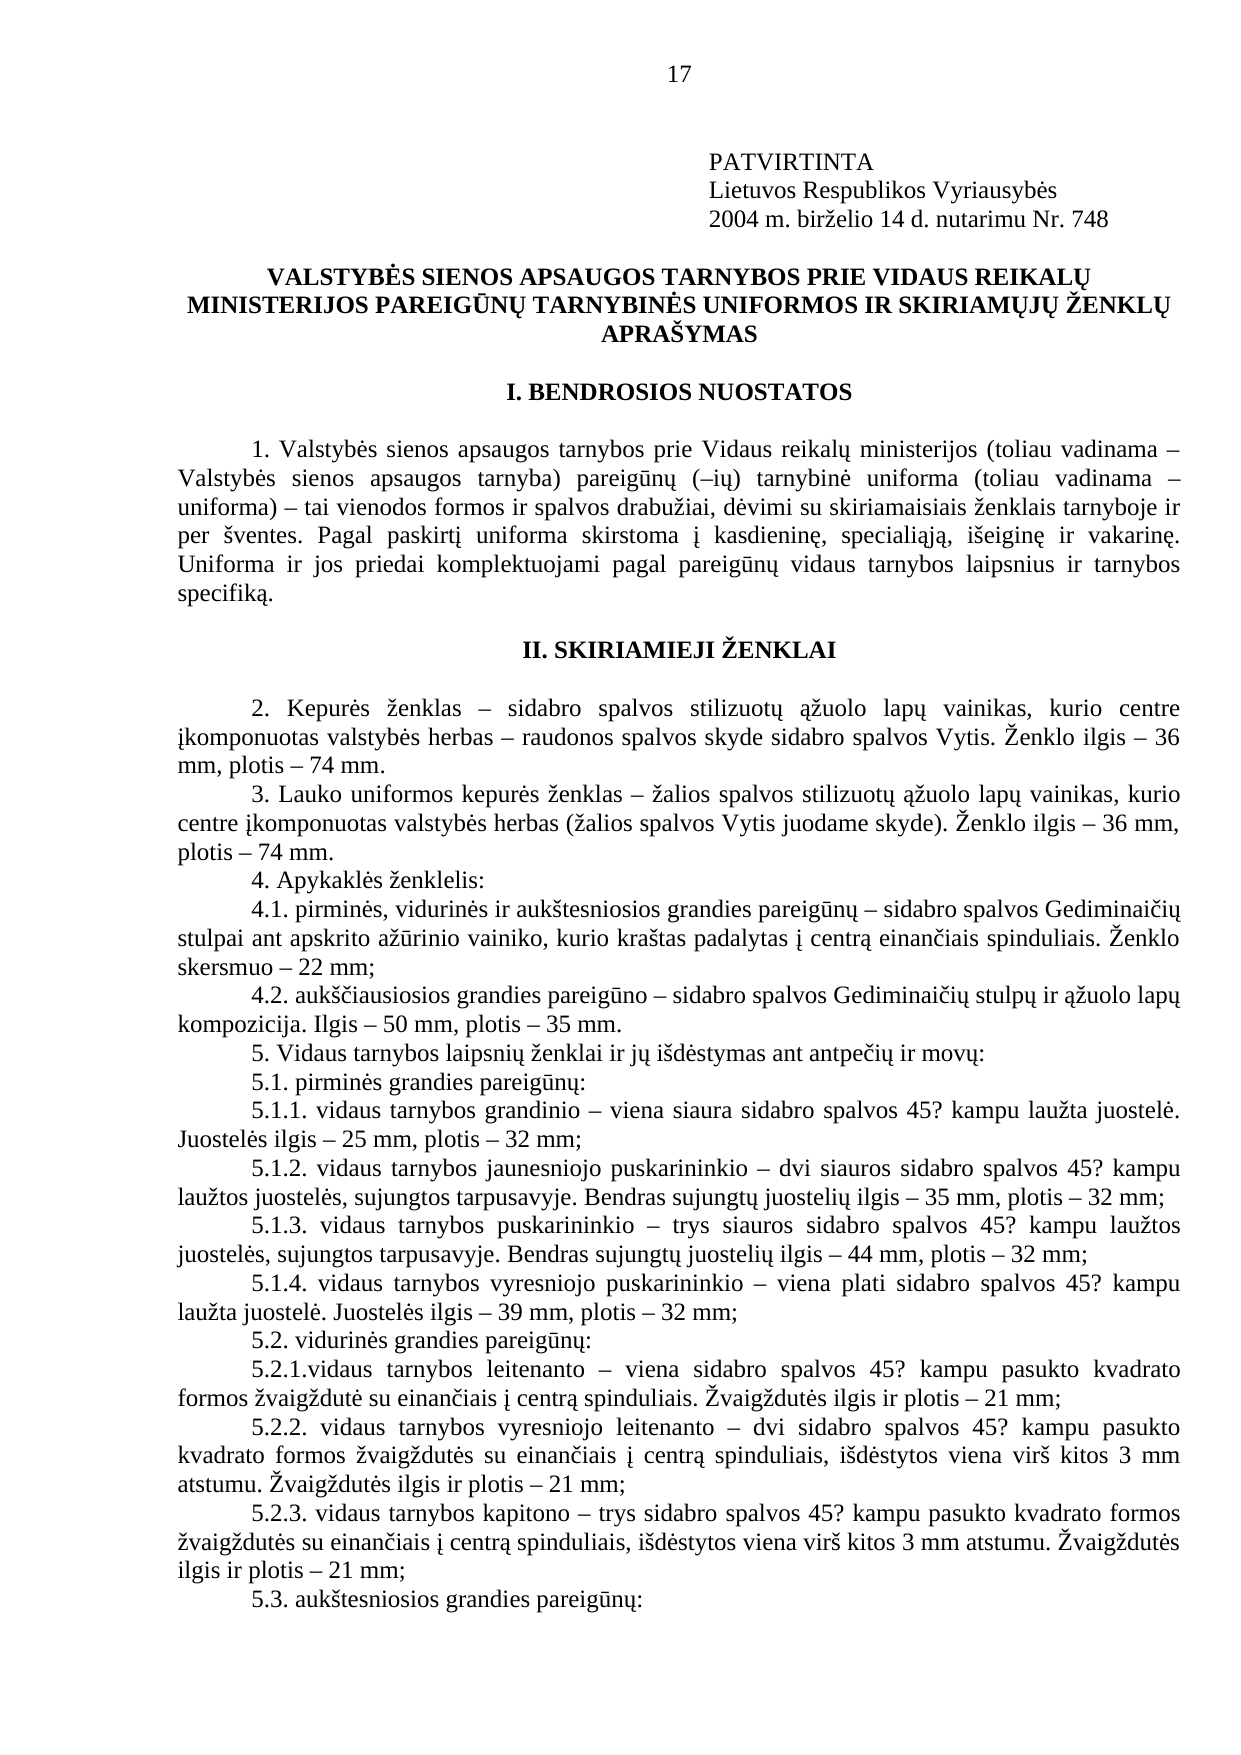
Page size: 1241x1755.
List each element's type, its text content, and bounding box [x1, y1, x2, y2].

text 2004 m. birželio 14 d. nutarimu Nr. 748 [177, 204, 1181, 233]
text 4. Apykaklės ženklelis: [177, 866, 1181, 894]
text 5.3. aukštesniosios grandies pareigūnų: [177, 1584, 1181, 1613]
text 5.2.3. vidaus tarnybos kapitono – trys sidabro spalvos 45? kampu pasukto kvadrato formos žvaigždutės su einančiais į centrą spinduliais, išdėstytos viena virš kitos 3 mm atstumu. Žvaigždutės ilgis ir plotis – 21 mm; [177, 1498, 1181, 1584]
text 1. Valstybės sienos apsaugos tarnybos prie Vidaus reikalų ministerijos (toliau vadinama – Valstybės sienos apsaugos tarnyba) pareigūnų (–ių) tarnybinė uniforma (toliau vadinama – uniforma) – tai vienodos formos ir spalvos drabužiai, dėvimi su skiriamaisiais ženklais tarnyboje ir per šventes. Pagal paskirtį uniforma skirstoma į kasdieninę, specialiąją, išeiginę ir vakarinę. Uniforma ir jos priedai komplektuojami pagal pareigūnų vidaus tarnybos laipsnius ir tarnybos specifiką. [177, 434, 1181, 607]
text Lietuvos Respublikos Vyriausybės [177, 176, 1181, 204]
text 4.1. pirminės, vidurinės ir aukštesniosios grandies pareigūnų – sidabro spalvos Gediminaičių stulpai ant apskrito ažūrinio vainiko, kurio kraštas padalytas į centrą einančiais spinduliais. Ženklo skersmuo – 22 mm; [177, 894, 1181, 981]
text 5. Vidaus tarnybos laipsnių ženklai ir jų išdėstymas ant antpečių ir movų: [177, 1038, 1181, 1067]
text 5.1.1. vidaus tarnybos grandinio – viena siaura sidabro spalvos 45? kampu laužta juostelė. Juostelės ilgis – 25 mm, plotis – 32 mm; [177, 1096, 1181, 1153]
text VALSTYBĖS SIENOS APSAUGOS TARNYBOS PRIE VIDAUS REIKALŲ MINISTERIJOS PAREIGŪNŲ TARNYBINĖS UNIFORMOS IR SKIRIAMŲJŲ ŽENKLŲ [177, 262, 1181, 319]
text PATVIRTINTA [177, 147, 1181, 176]
text 5.1.4. vidaus tarnybos vyresniojo puskarininkio – viena plati sidabro spalvos 45? kampu laužta juostelė. Juostelės ilgis – 39 mm, plotis – 32 mm; [177, 1268, 1181, 1326]
text 5.1.3. vidaus tarnybos puskarininkio – trys siauros sidabro spalvos 45? kampu laužtos juostelės, sujungtos tarpusavyje. Bendras sujungtų juostelių ilgis – 44 mm, plotis – 32 mm; [177, 1211, 1181, 1268]
text 5.2.2. vidaus tarnybos vyresniojo leitenanto – dvi sidabro spalvos 45? kampu pasukto kvadrato formos žvaigždutės su einančiais į centrą spinduliais, išdėstytos viena virš kitos 3 mm atstumu. Žvaigždutės ilgis ir plotis – 21 mm; [177, 1412, 1181, 1498]
text I. BENDROSIOS NUOSTATOS [177, 377, 1181, 406]
text 5.2. vidurinės grandies pareigūnų: [177, 1326, 1181, 1354]
text II. SKIRIAMIEJI ŽENKLAI [177, 636, 1181, 664]
text APRAŠYMAS [177, 319, 1181, 348]
text 3. Lauko uniformos kepurės ženklas – žalios spalvos stilizuotų ąžuolo lapų vainikas, kurio centre įkomponuotas valstybės herbas (žalios spalvos Vytis juodame skyde). Ženklo ilgis – 36 mm, plotis – 74 mm. [177, 779, 1181, 866]
text 5.1.2. vidaus tarnybos jaunesniojo puskarininkio – dvi siauros sidabro spalvos 45? kampu laužtos juostelės, sujungtos tarpusavyje. Bendras sujungtų juostelių ilgis – 35 mm, plotis – 32 mm; [177, 1153, 1181, 1211]
text 2. Kepurės ženklas – sidabro spalvos stilizuotų ąžuolo lapų vainikas, kurio centre įkomponuotas valstybės herbas – raudonos spalvos skyde sidabro spalvos Vytis. Ženklo ilgis – 36 mm, plotis – 74 mm. [177, 693, 1181, 779]
text 5.2.1.vidaus tarnybos leitenanto – viena sidabro spalvos 45? kampu pasukto kvadrato formos žvaigždutė su einančiais į centrą spinduliais. Žvaigždutės ilgis ir plotis – 21 mm; [177, 1354, 1181, 1412]
text 4.2. aukščiausiosios grandies pareigūno – sidabro spalvos Gediminaičių stulpų ir ąžuolo lapų kompozicija. Ilgis – 50 mm, plotis – 35 mm. [177, 981, 1181, 1038]
text 5.1. pirminės grandies pareigūnų: [177, 1067, 1181, 1096]
